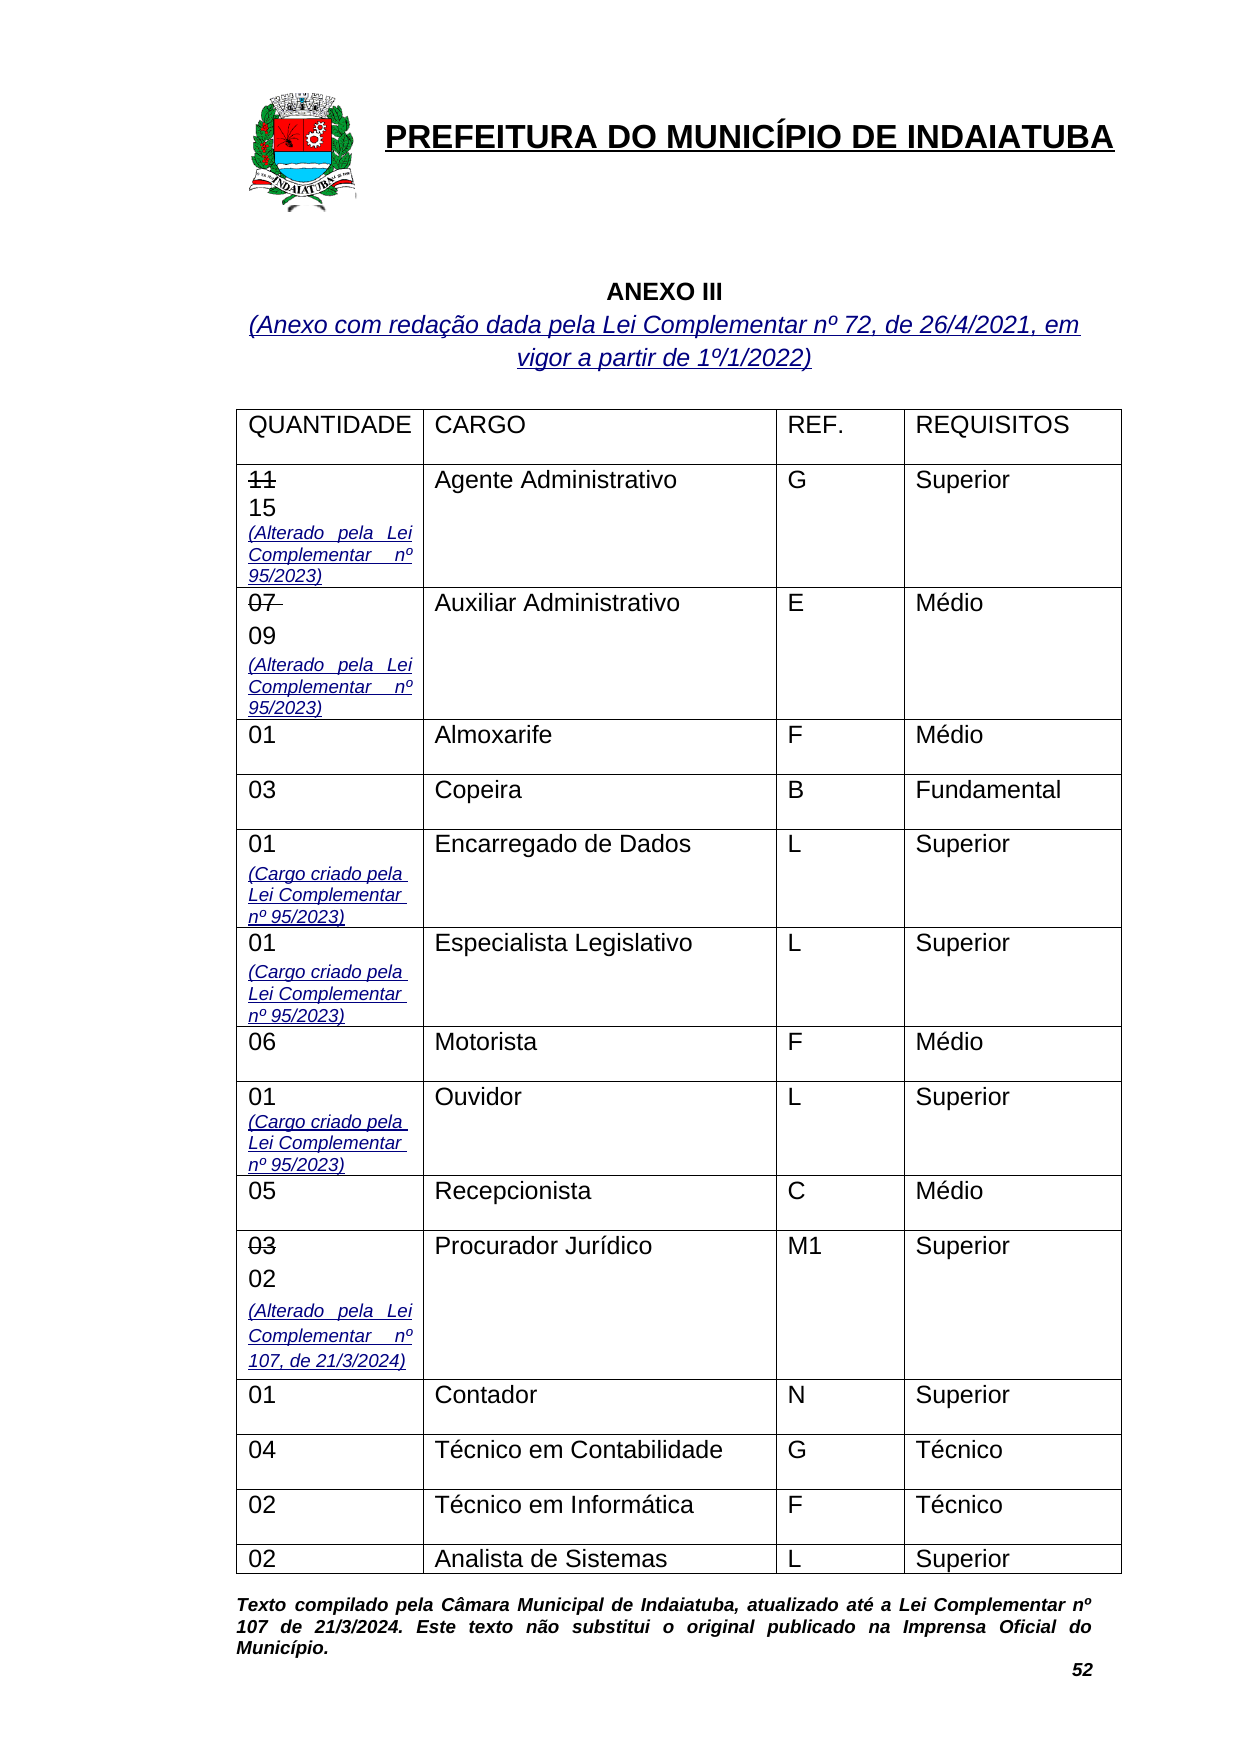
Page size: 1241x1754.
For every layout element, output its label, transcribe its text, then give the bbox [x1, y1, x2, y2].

table_cell Analista de Sistemas [424, 1545, 776, 1573]
table_cell Fundamental [905, 775, 1121, 828]
table_cell G [777, 465, 904, 587]
table_cell Almoxarife [424, 720, 776, 773]
table_cell Superior [905, 830, 1121, 927]
table_cell F [777, 1490, 904, 1543]
table_cell B [777, 775, 904, 828]
table_cell 01 [237, 720, 423, 773]
table_cell 01 (Cargo criado pela Lei Complementar nº 95/2023) [237, 1082, 423, 1175]
table_cell Auxiliar Administrativo [424, 588, 776, 719]
table_cell Especialista Legislativo [424, 928, 776, 1026]
table_cell M1 [777, 1231, 904, 1379]
table_cell Superior [905, 465, 1121, 587]
table_cell Técnico em Informática [424, 1490, 776, 1543]
text (Anexo com redação dada pela Lei Complementar nº 72, de 26/4/2021, em vigor a partir de 1º/1/2022) [236, 310, 1092, 371]
table_cell L [777, 928, 904, 1026]
table_cell Motorista [424, 1027, 776, 1081]
table_cell Superior [905, 1082, 1121, 1175]
table_cell Copeira [424, 775, 776, 828]
table_cell Superior [905, 1380, 1121, 1434]
table_cell 01 (Cargo criado pela Lei Complementar nº 95/2023) [237, 928, 423, 1026]
table_cell Técnico [905, 1490, 1121, 1543]
table_cell Médio [905, 588, 1121, 719]
table_cell L [777, 830, 904, 927]
table_cell L [777, 1082, 904, 1175]
table_header REF. [777, 410, 904, 464]
table_cell Procurador Jurídico [424, 1231, 776, 1379]
table_cell Superior [905, 1545, 1121, 1573]
table_cell 04 [237, 1435, 423, 1488]
table_cell Encarregado de Dados [424, 830, 776, 927]
table_cell 01 [237, 1380, 423, 1434]
table_cell Agente Administrativo [424, 465, 776, 587]
table_cell L [777, 1545, 904, 1573]
table_cell Técnico em Contabilidade [424, 1435, 776, 1488]
table_cell Contador [424, 1380, 776, 1434]
table_cell G [777, 1435, 904, 1488]
table_cell Técnico [905, 1435, 1121, 1488]
table_cell 03 02 (Alterado pela Lei Complementar nº 107, de 21/3/2024) [237, 1231, 423, 1379]
table_cell Recepcionista [424, 1176, 776, 1230]
table_cell 05 [237, 1176, 423, 1230]
table_cell Médio [905, 720, 1121, 773]
table_cell 03 [237, 775, 423, 828]
table_cell N [777, 1380, 904, 1434]
table_cell 06 [237, 1027, 423, 1081]
table_cell 11 15 (Alterado pela Lei Complementar nº 95/2023) [237, 465, 423, 587]
table_cell C [777, 1176, 904, 1230]
table_cell Superior [905, 1231, 1121, 1379]
table_cell Ouvidor [424, 1082, 776, 1175]
table_cell 01 (Cargo criado pela Lei Complementar nº 95/2023) [237, 830, 423, 927]
table_cell F [777, 720, 904, 773]
table_header QUANTIDADE [237, 410, 423, 464]
table_cell 02 [237, 1545, 423, 1573]
table_cell E [777, 588, 904, 719]
table_cell 07 09 (Alterado pela Lei Complementar nº 95/2023) [237, 588, 423, 719]
text ANEXO III [236, 277, 1093, 305]
table_cell Superior [905, 928, 1121, 1026]
table_cell Médio [905, 1027, 1121, 1081]
table_header REQUISITOS [905, 410, 1121, 464]
table_cell 02 [237, 1490, 423, 1543]
table_cell F [777, 1027, 904, 1081]
table_header CARGO [424, 410, 776, 464]
table_cell Médio [905, 1176, 1121, 1230]
